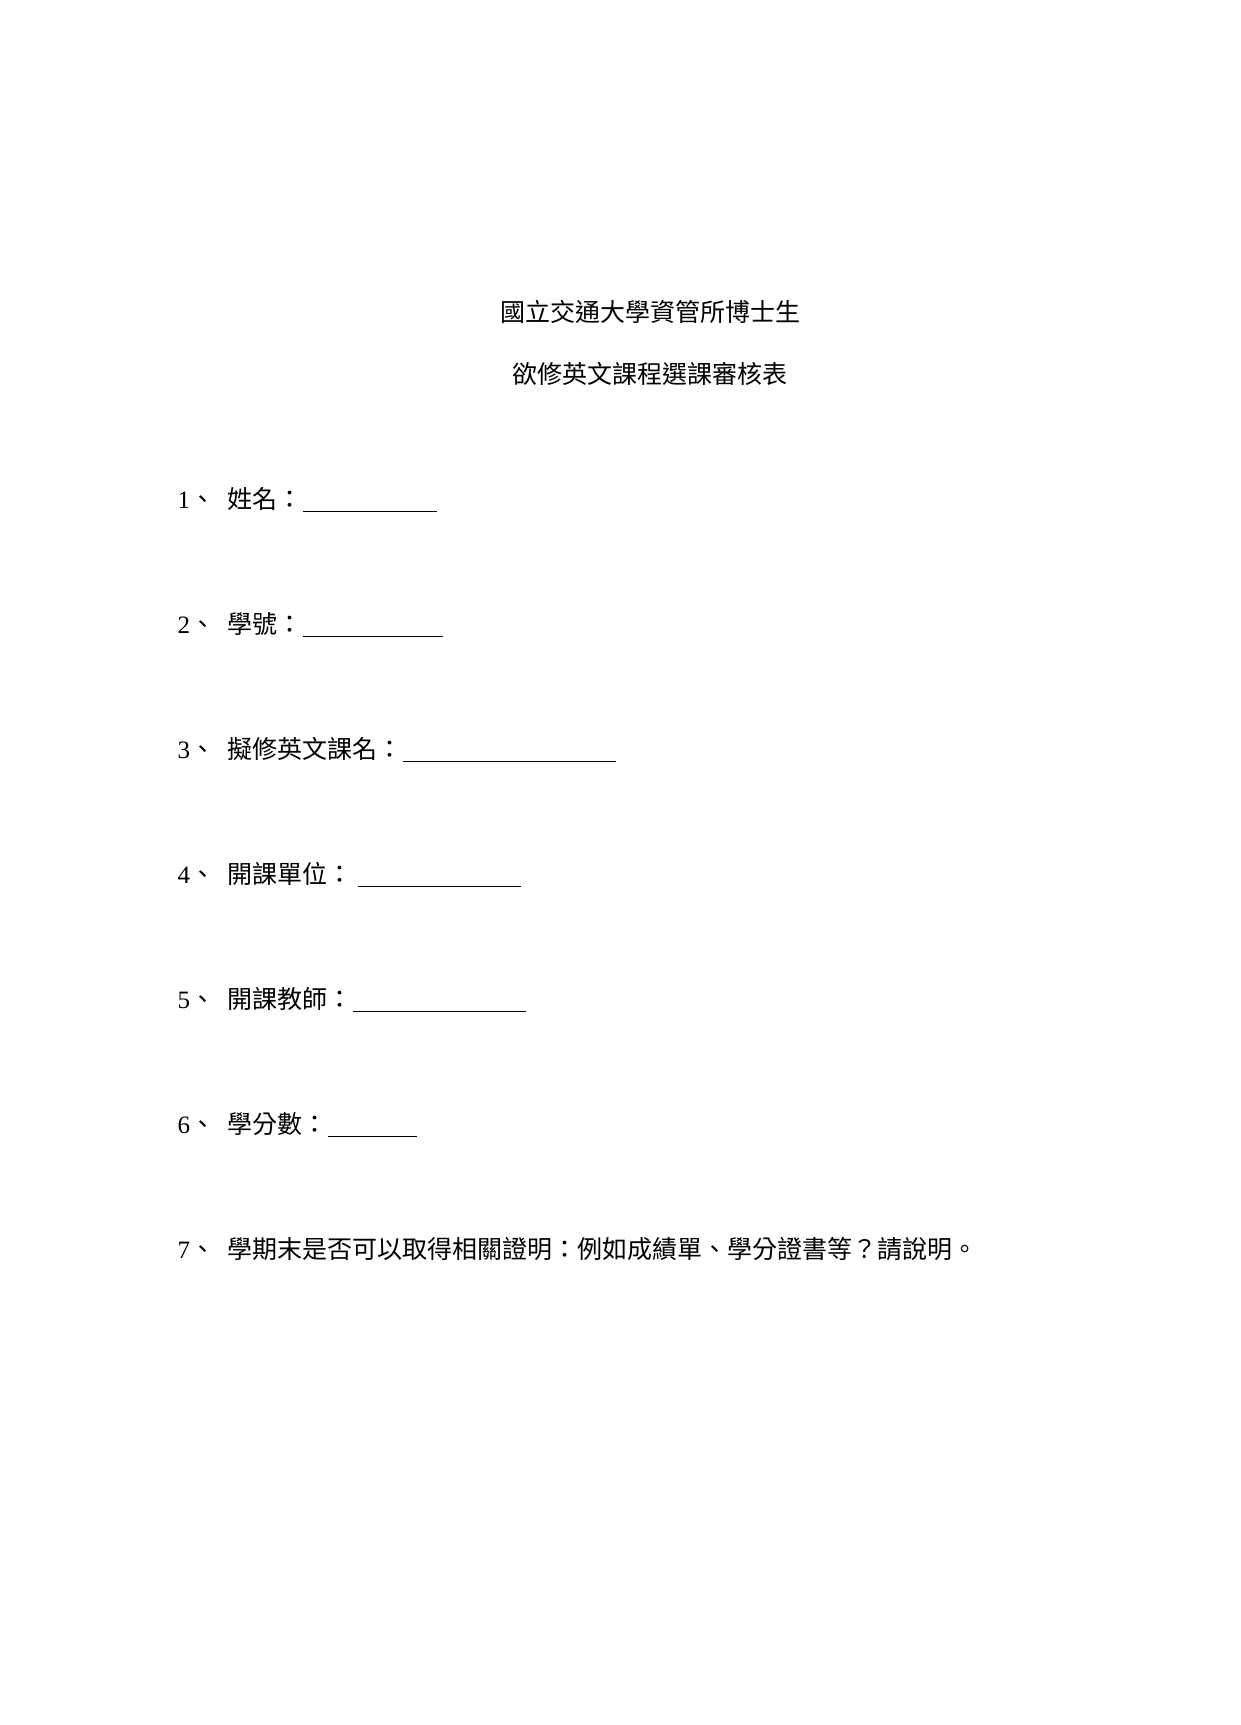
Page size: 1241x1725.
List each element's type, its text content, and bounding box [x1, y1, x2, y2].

list 擬修英文課名： [177, 706, 1122, 768]
list 學分數： [177, 1081, 1122, 1143]
list 開課單位： [177, 831, 1122, 893]
list 學期末是否可以取得相關證明：例如成績單、學分證書等？請說明。 [177, 1206, 1122, 1268]
list 姓名： [177, 456, 1122, 518]
list 開課教師： [177, 956, 1122, 1018]
text 欲修英文課程選課審核表 [177, 331, 1122, 393]
text 國立交通大學資管所博士生 [177, 268, 1122, 331]
list 學號： [177, 581, 1122, 643]
